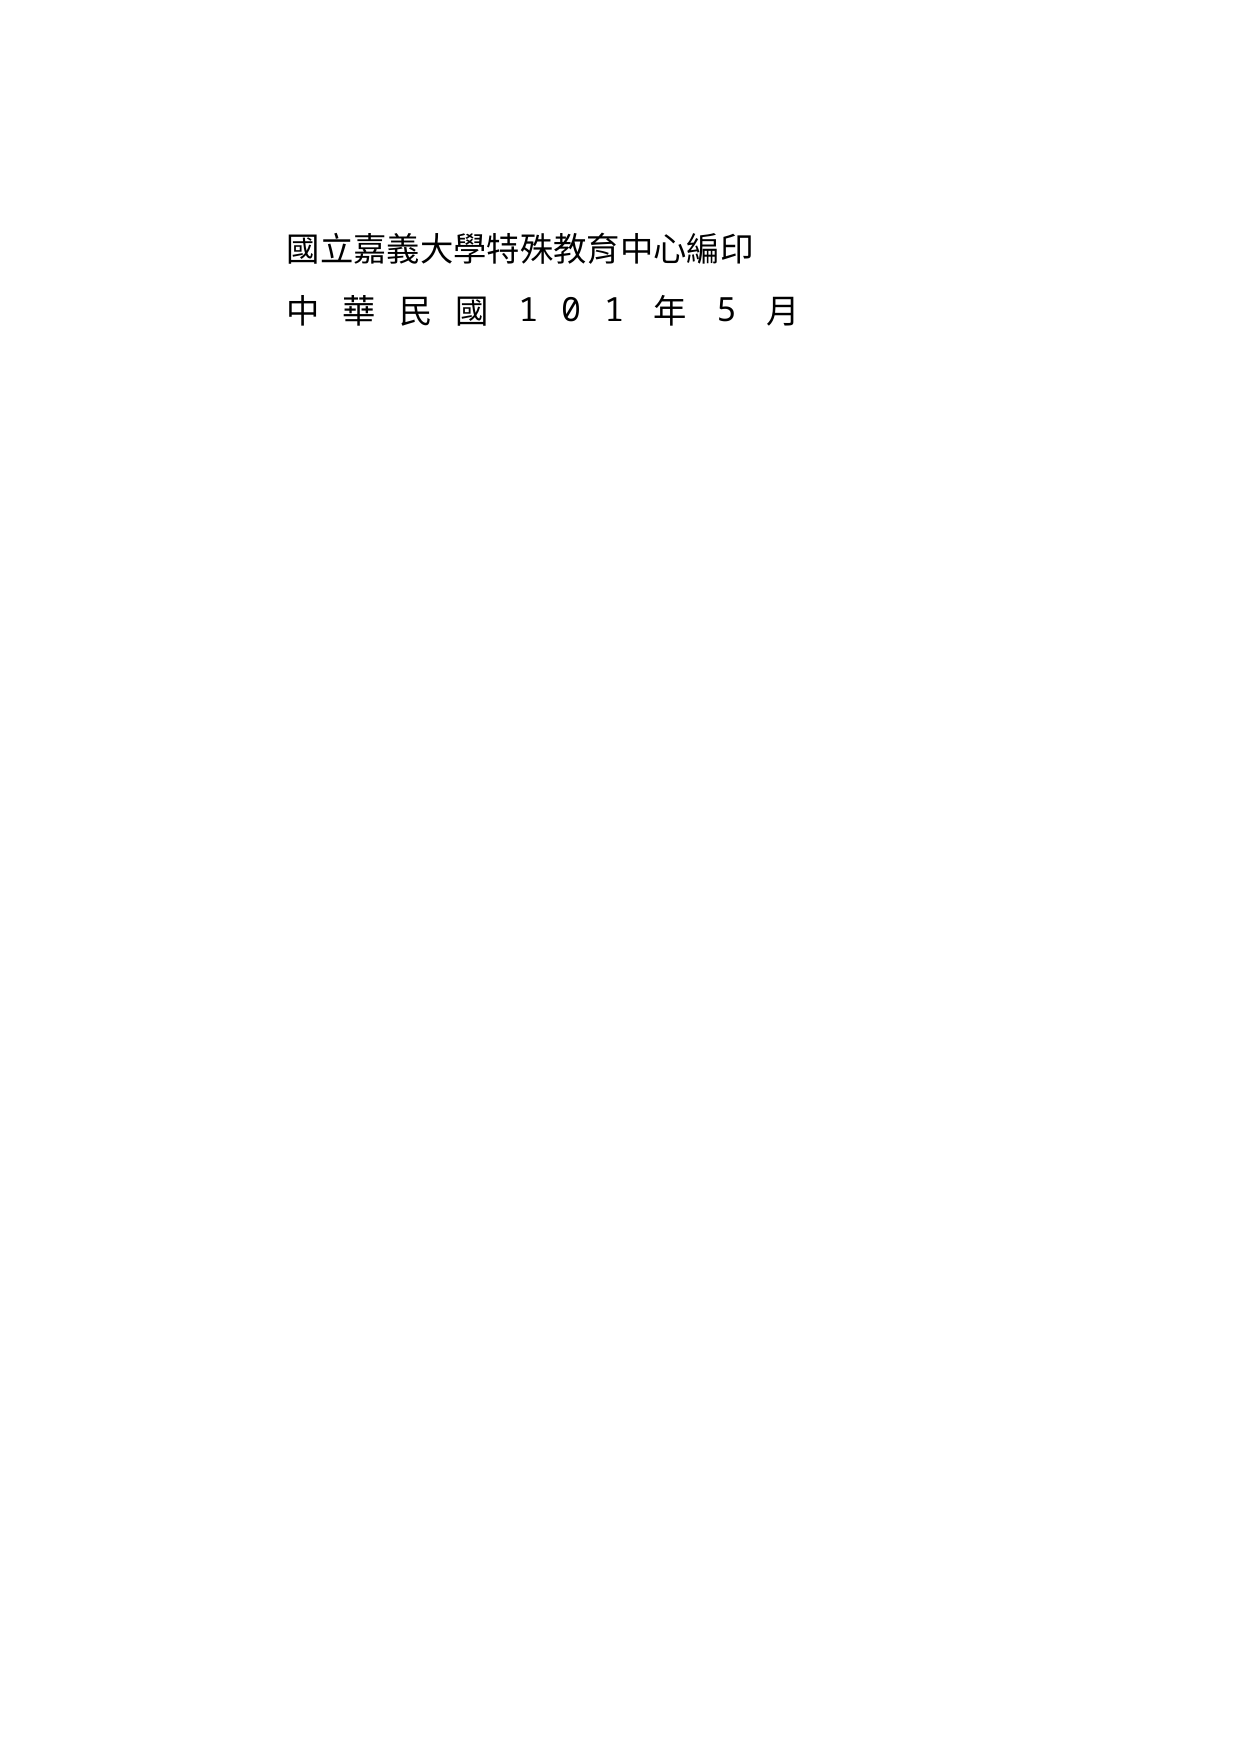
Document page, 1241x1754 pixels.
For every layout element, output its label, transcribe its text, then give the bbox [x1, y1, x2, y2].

table_header 國立嘉義大學特殊教育中心編印 中華民國101年5月 [275, 205, 965, 330]
